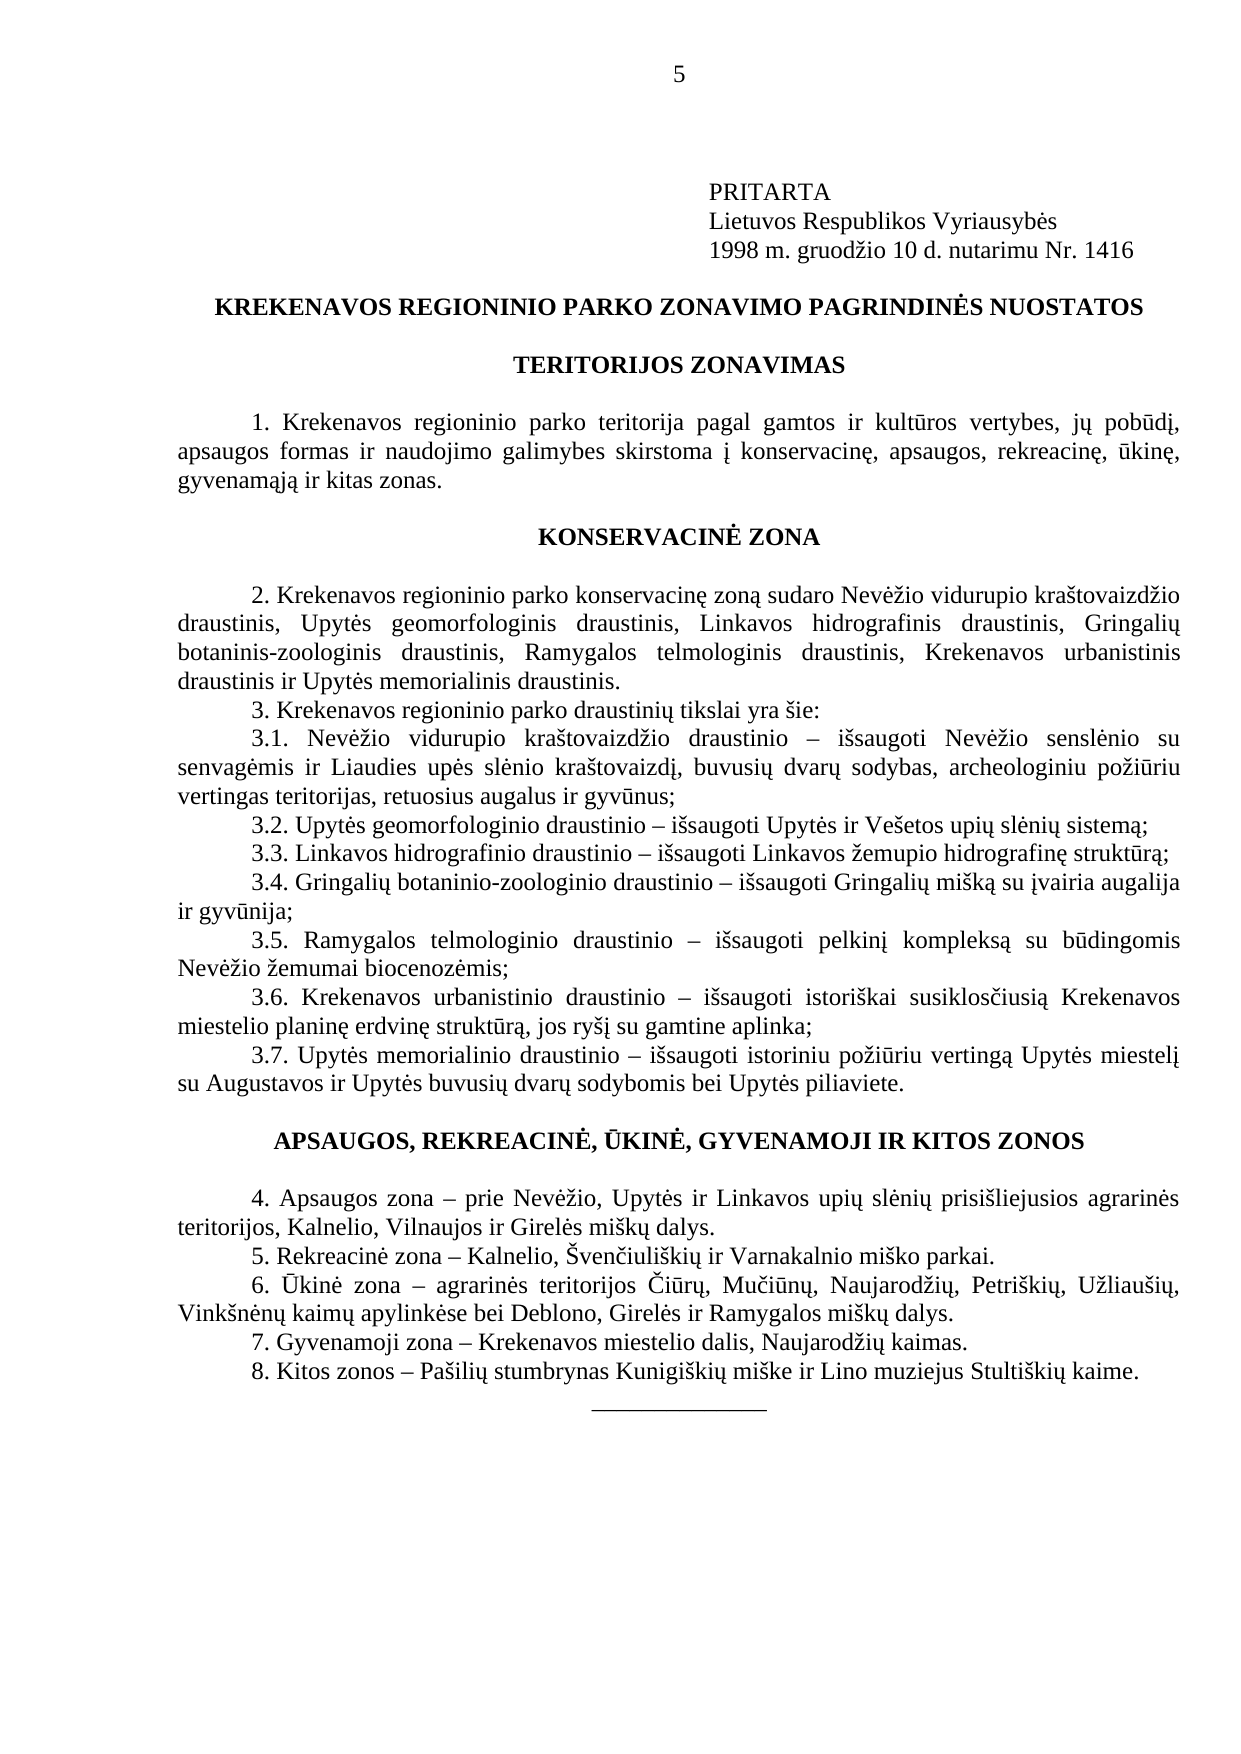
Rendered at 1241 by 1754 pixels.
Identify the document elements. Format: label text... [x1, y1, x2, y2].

text 7. Gyvenamoji zona – Krekenavos miestelio dalis, Naujarodžių kaimas. [177, 1327, 1181, 1356]
text 8. Kitos zonos – Pašilių stumbrynas Kunigiškių miške ir Lino muziejus Stultiškių kaime. [177, 1356, 1181, 1385]
text TERITORIJOS ZONAVIMAS [177, 350, 1181, 378]
text 1998 m. gruodžio 10 d. nutarimu Nr. 1416 [177, 235, 1181, 263]
text 3.7. Upytės memorialinio draustinio – išsaugoti istoriniu požiūriu vertingą Upytės miestelį su Augustavos ir Upytės buvusių dvarų sodybomis bei Upytės piliaviete. [177, 1040, 1181, 1097]
text KREKENAVOS REGIONINIO PARKO ZONAVIMO PAGRINDINĖS NUOSTATOS [177, 292, 1181, 321]
text 3.2. Upytės geomorfologinio draustinio – išsaugoti Upytės ir Vešetos upių slėnių sistemą; [177, 810, 1181, 838]
text Lietuvos Respublikos Vyriausybės [177, 206, 1181, 235]
text 3.4. Gringalių botaninio-zoologinio draustinio – išsaugoti Gringalių mišką su įvairia augalija ir gyvūnija; [177, 867, 1181, 925]
text 4. Apsaugos zona – prie Nevėžio, Upytės ir Linkavos upių slėnių prisišliejusios agrarinės teritorijos, Kalnelio, Vilnaujos ir Girelės miškų dalys. [177, 1183, 1181, 1241]
text APSAUGOS, REKREACINĖ, ŪKINĖ, GYVENAMOJI IR KITOS ZONOS [177, 1126, 1181, 1155]
text 3. Krekenavos regioninio parko draustinių tikslai yra šie: [177, 695, 1181, 723]
text 5. Rekreacinė zona – Kalnelio, Švenčiuliškių ir Varnakalnio miško parkai. [177, 1241, 1181, 1270]
text KONSERVACINĖ ZONA [177, 522, 1181, 551]
text ______________ [177, 1385, 1181, 1413]
text 3.6. Krekenavos urbanistinio draustinio – išsaugoti istoriškai susiklosčiusią Krekenavos miestelio planinę erdvinę struktūrą, jos ryšį su gamtine aplinka; [177, 982, 1181, 1040]
text 3.3. Linkavos hidrografinio draustinio – išsaugoti Linkavos žemupio hidrografinę struktūrą; [177, 838, 1181, 867]
text 6. Ūkinė zona – agrarinės teritorijos Čiūrų, Mučiūnų, Naujarodžių, Petriškių, Užliaušių, Vinkšnėnų kaimų apylinkėse bei Deblono, Girelės ir Ramygalos miškų dalys. [177, 1270, 1181, 1327]
text 1. Krekenavos regioninio parko teritorija pagal gamtos ir kultūros vertybes, jų pobūdį, apsaugos formas ir naudojimo galimybes skirstoma į konservacinę, apsaugos, rekreacinę, ūkinę, gyvenamąją ir kitas zonas. [177, 407, 1181, 493]
text 3.1. Nevėžio vidurupio kraštovaizdžio draustinio – išsaugoti Nevėžio senslėnio su senvagėmis ir Liaudies upės slėnio kraštovaizdį, buvusių dvarų sodybas, archeologiniu požiūriu vertingas teritorijas, retuosius augalus ir gyvūnus; [177, 723, 1181, 810]
text PRITARTA [709, 177, 1181, 206]
text 3.5. Ramygalos telmologinio draustinio – išsaugoti pelkinį kompleksą su būdingomis Nevėžio žemumai biocenozėmis; [177, 925, 1181, 982]
text 2. Krekenavos regioninio parko konservacinę zoną sudaro Nevėžio vidurupio kraštovaizdžio draustinis, Upytės geomorfologinis draustinis, Linkavos hidrografinis draustinis, Gringalių botaninis-zoologinis draustinis, Ramygalos telmologinis draustinis, Krekenavos urbanistinis draustinis ir Upytės memorialinis draustinis. [177, 580, 1181, 695]
